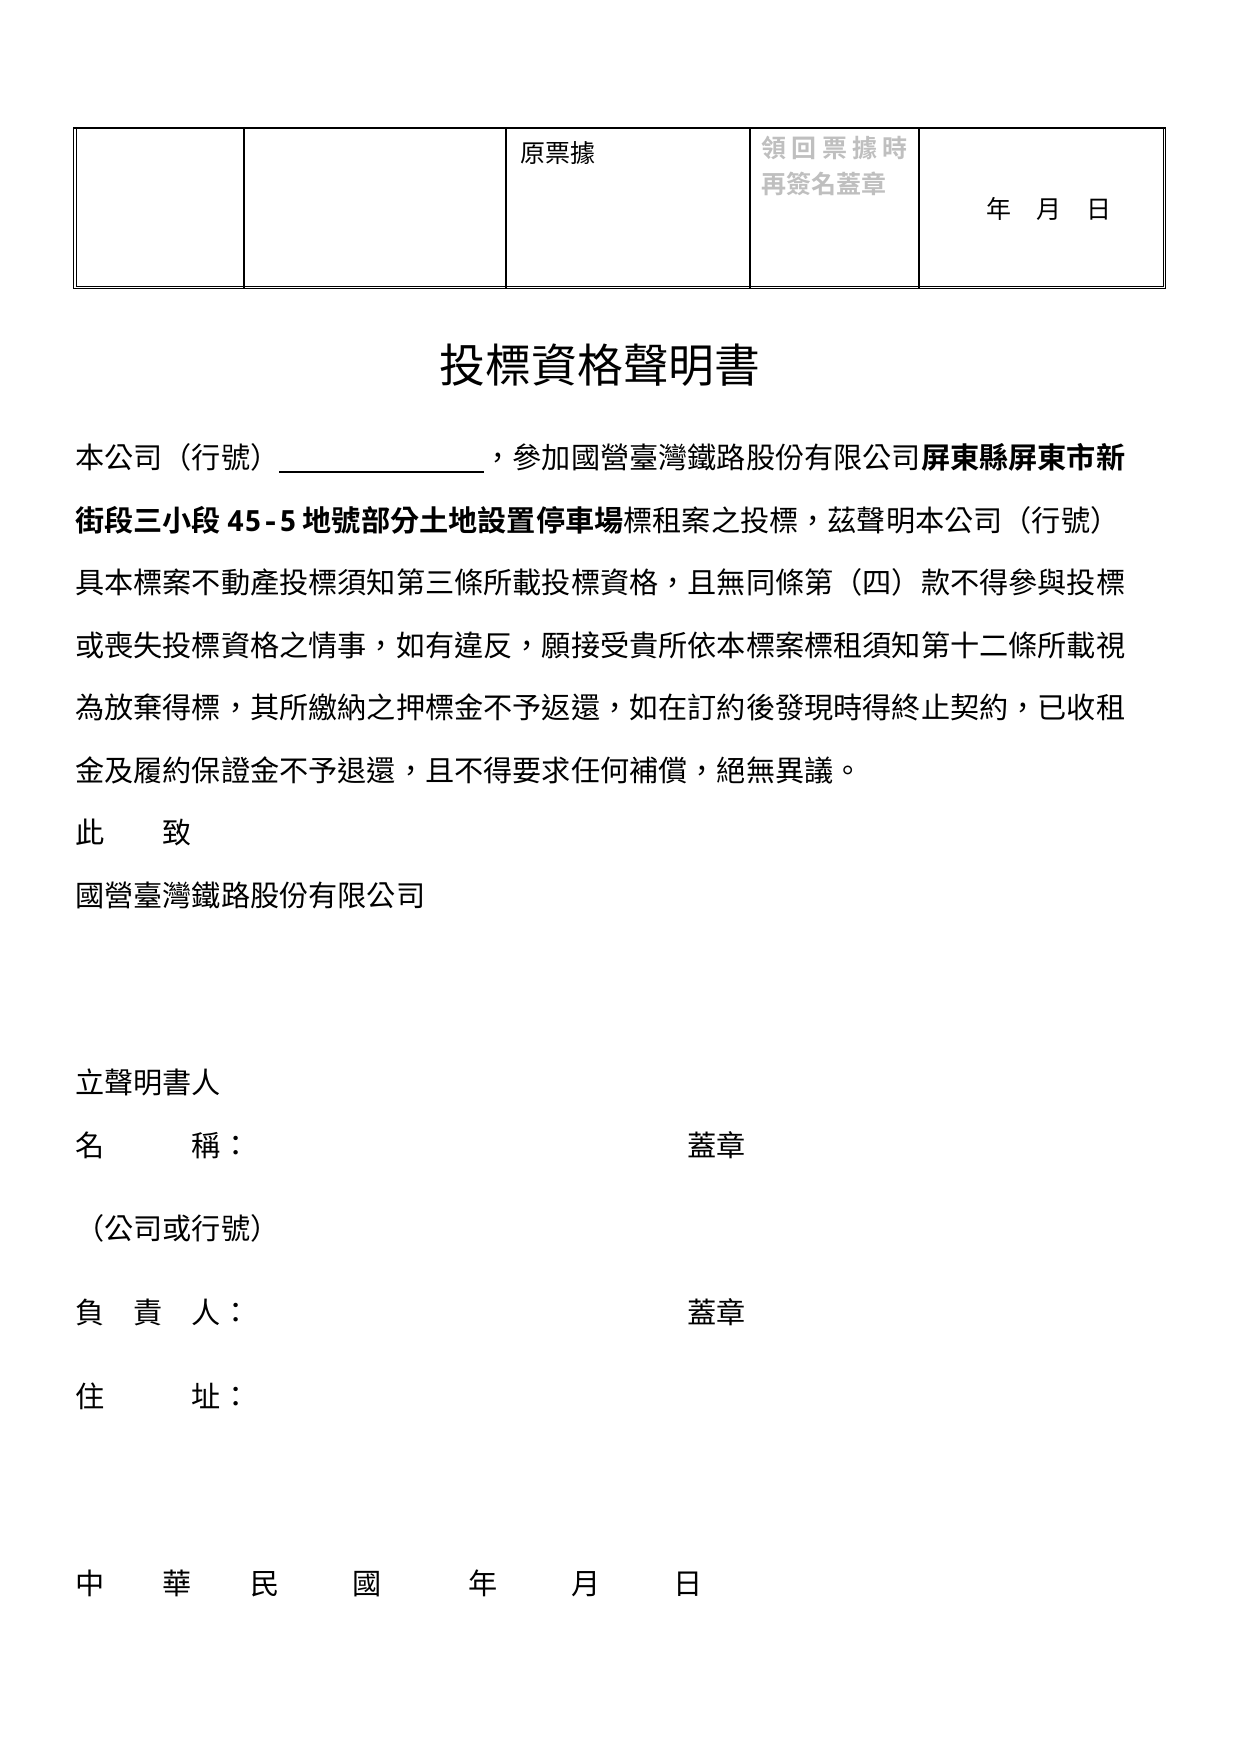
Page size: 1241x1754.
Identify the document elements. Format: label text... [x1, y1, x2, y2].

text 此 致 [75, 789, 1125, 852]
text 國營臺灣鐵路股份有限公司 [75, 852, 1125, 914]
text 住 址： [75, 1353, 1125, 1415]
text （公司或行號） [75, 1185, 1125, 1248]
text 投標資格聲明書 [75, 289, 1125, 414]
text 負 責 人： 蓋章 [75, 1269, 1125, 1331]
table_cell [77, 129, 243, 286]
text 本公司（行號） ，參加國營臺灣鐵路股份有限公司屏東縣屏東市新街段三小段45-5地號部分土地設置停車場標租案之投標，茲聲明本公司（行號）具本標案不動產投標須知第三條所載投標資格，且無同條第（四）款不得參與投標或喪失投標資格之情事，如有違反，願接受貴所依本標案標租須知第十二條所載視為放棄得標，其所繳納之押標金不予返還，如在訂約後發現時得終止契約，已收租金及履約保證金不予退還，且不得要求任何補償，絕無異議。 [75, 414, 1125, 789]
table_cell 領回票據時再簽名蓋章 [751, 129, 918, 286]
text 中 華 民 國 年 月 日 [75, 1540, 1125, 1603]
table_cell 年 月 日 [920, 129, 1163, 286]
text 名 稱： 蓋章 [75, 1102, 1125, 1164]
text 立聲明書人 [75, 1039, 1125, 1102]
table_cell [245, 129, 505, 286]
table_cell 原票據 [507, 129, 749, 286]
